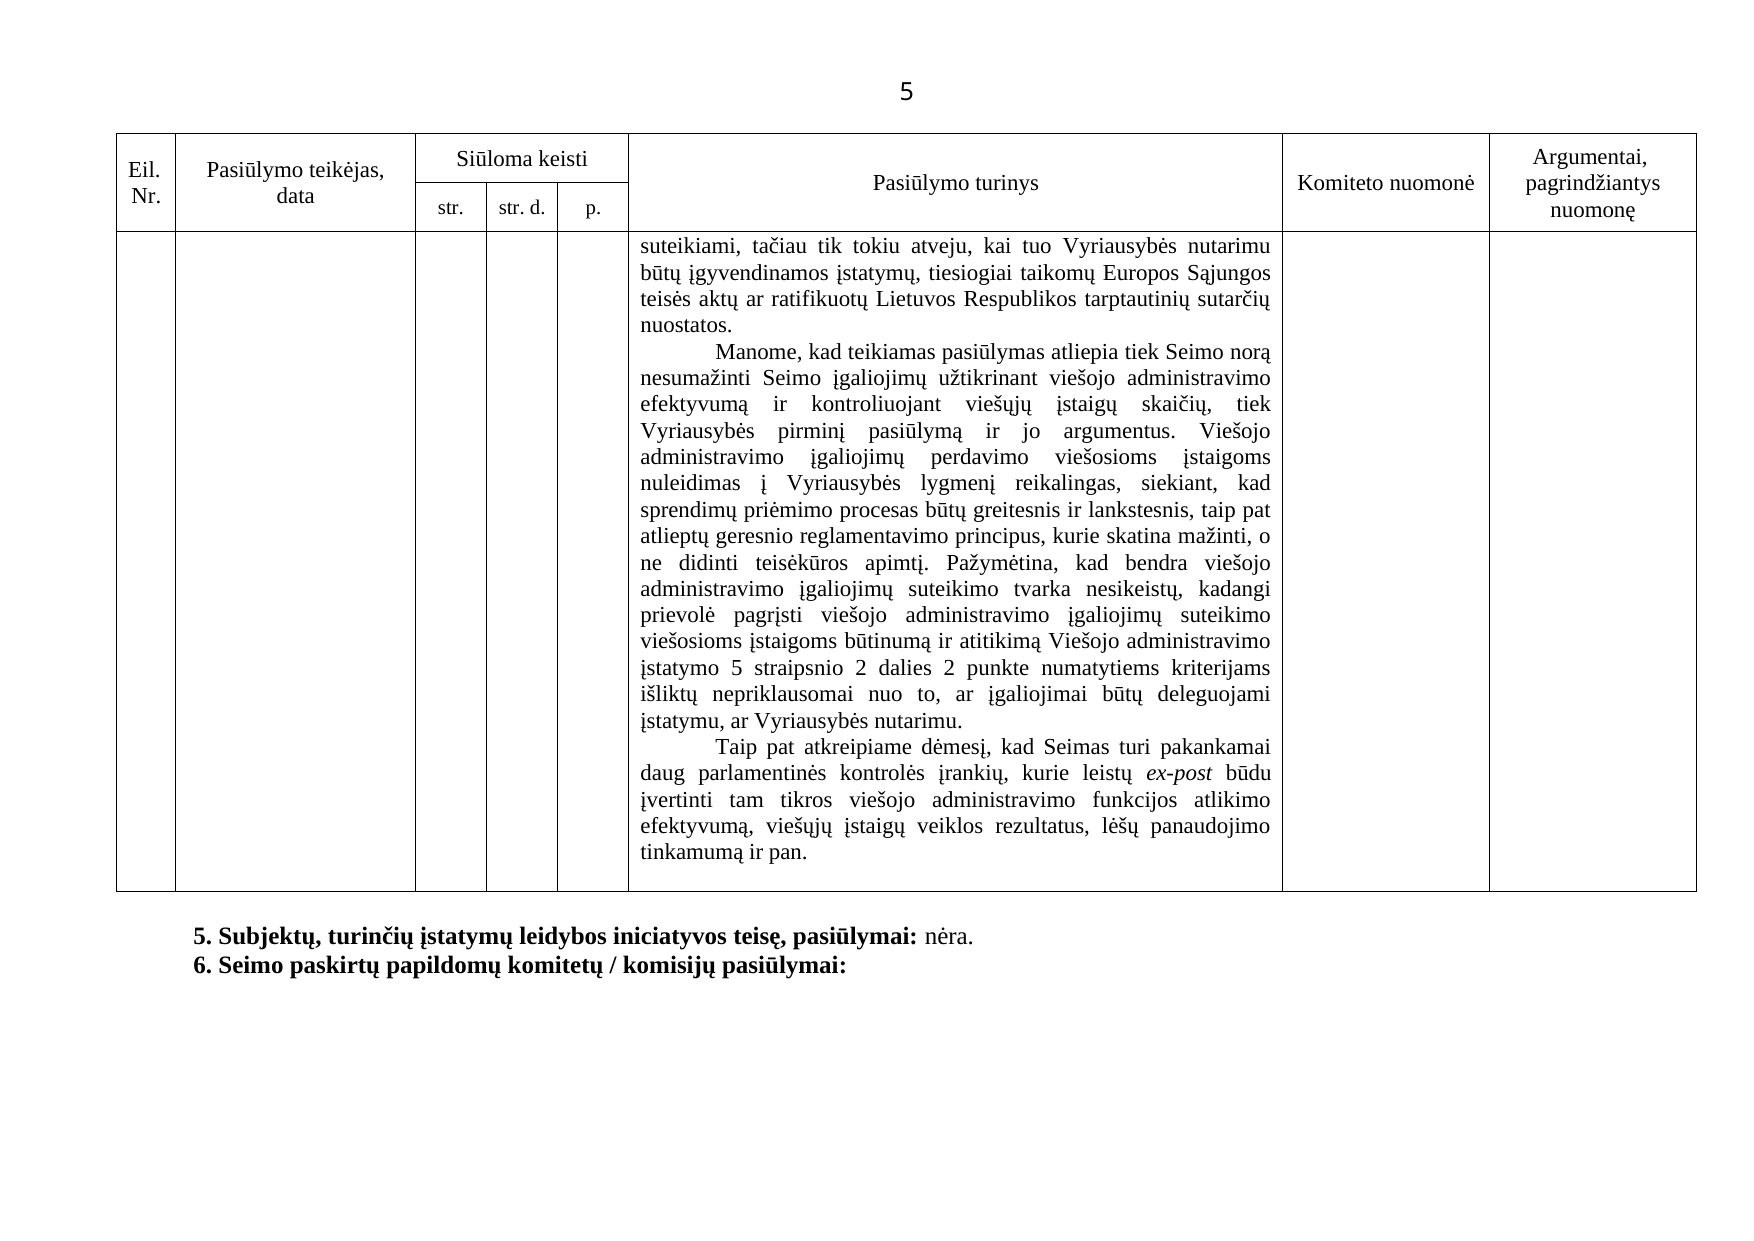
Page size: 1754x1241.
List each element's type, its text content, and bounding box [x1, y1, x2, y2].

subtitle 6. Seimo paskirtų papildomų komitetų / komisijų pasiūlymai: [118, 950, 1695, 978]
table_header Argumentai, pagrindžiantys nuomonę [1490, 134, 1696, 231]
table_header Pasiūlymo turinys [629, 134, 1282, 231]
table_cell str. [416, 183, 486, 231]
table_cell [176, 232, 415, 891]
table_cell p. [558, 183, 628, 231]
subtitle 5. Subjektų, turinčių įstatymų leidybos iniciatyvos teisę, pasiūlymai: nėra. [118, 921, 1695, 950]
table_cell [487, 232, 557, 891]
table_cell [1490, 232, 1696, 891]
table_header Komiteto nuomonė [1283, 134, 1489, 231]
table_header Eil. Nr. [117, 134, 175, 231]
table_cell [117, 232, 175, 891]
table_cell [558, 232, 628, 891]
table_cell [416, 232, 486, 891]
table_cell suteikiami, tačiau tik tokiu atveju, kai tuo Vyriausybės nutarimu būtų įgyvendinamos įstatymų, tiesiogiai taikomų Europos Sąjungos teisės aktų ar ratifikuotų Lietuvos Respublikos tarptautinių sutarčių nuostatos. Manome, kad teikiamas pasiūlymas atliepia tiek Seimo norą nesumažinti Seimo įgaliojimų užtikrinant viešojo administravimo efektyvumą ir kontroliuojant viešųjų įstaigų skaičių, tiek Vyriausybės pirminį pasiūlymą ir jo argumentus. Viešojo administravimo įgaliojimų perdavimo viešosioms įstaigoms nuleidimas į Vyriausybės lygmenį reikalingas, siekiant, kad sprendimų priėmimo procesas būtų greitesnis ir lankstesnis, taip pat atlieptų geresnio reglamentavimo principus, kurie skatina mažinti, o ne didinti teisėkūros apimtį. Pažymėtina, kad bendra viešojo administravimo įgaliojimų suteikimo tvarka nesikeistų, kadangi prievolė pagrįsti viešojo administravimo įgaliojimų suteikimo viešosioms įstaigoms būtinumą ir atitikimą Viešojo administravimo įstatymo 5 straipsnio 2 dalies 2 punkte numatytiems kriterijams išliktų nepriklausomai nuo to, ar įgaliojimai būtų deleguojami įstatymu, ar Vyriausybės nutarimu. Taip pat atkreipiame dėmesį, kad Seimas turi pakankamai daug parlamentinės kontrolės įrankių, kurie leistų ex-post būdu įvertinti tam tikros viešojo administravimo funkcijos atlikimo efektyvumą, viešųjų įstaigų veiklos rezultatus, lėšų panaudojimo tinkamumą ir pan. [629, 232, 1282, 891]
table_cell str. d. [487, 183, 557, 231]
table_cell [1283, 232, 1489, 891]
table_header Pasiūlymo teikėjas, data [176, 134, 415, 231]
table_header Siūloma keisti [416, 134, 628, 182]
